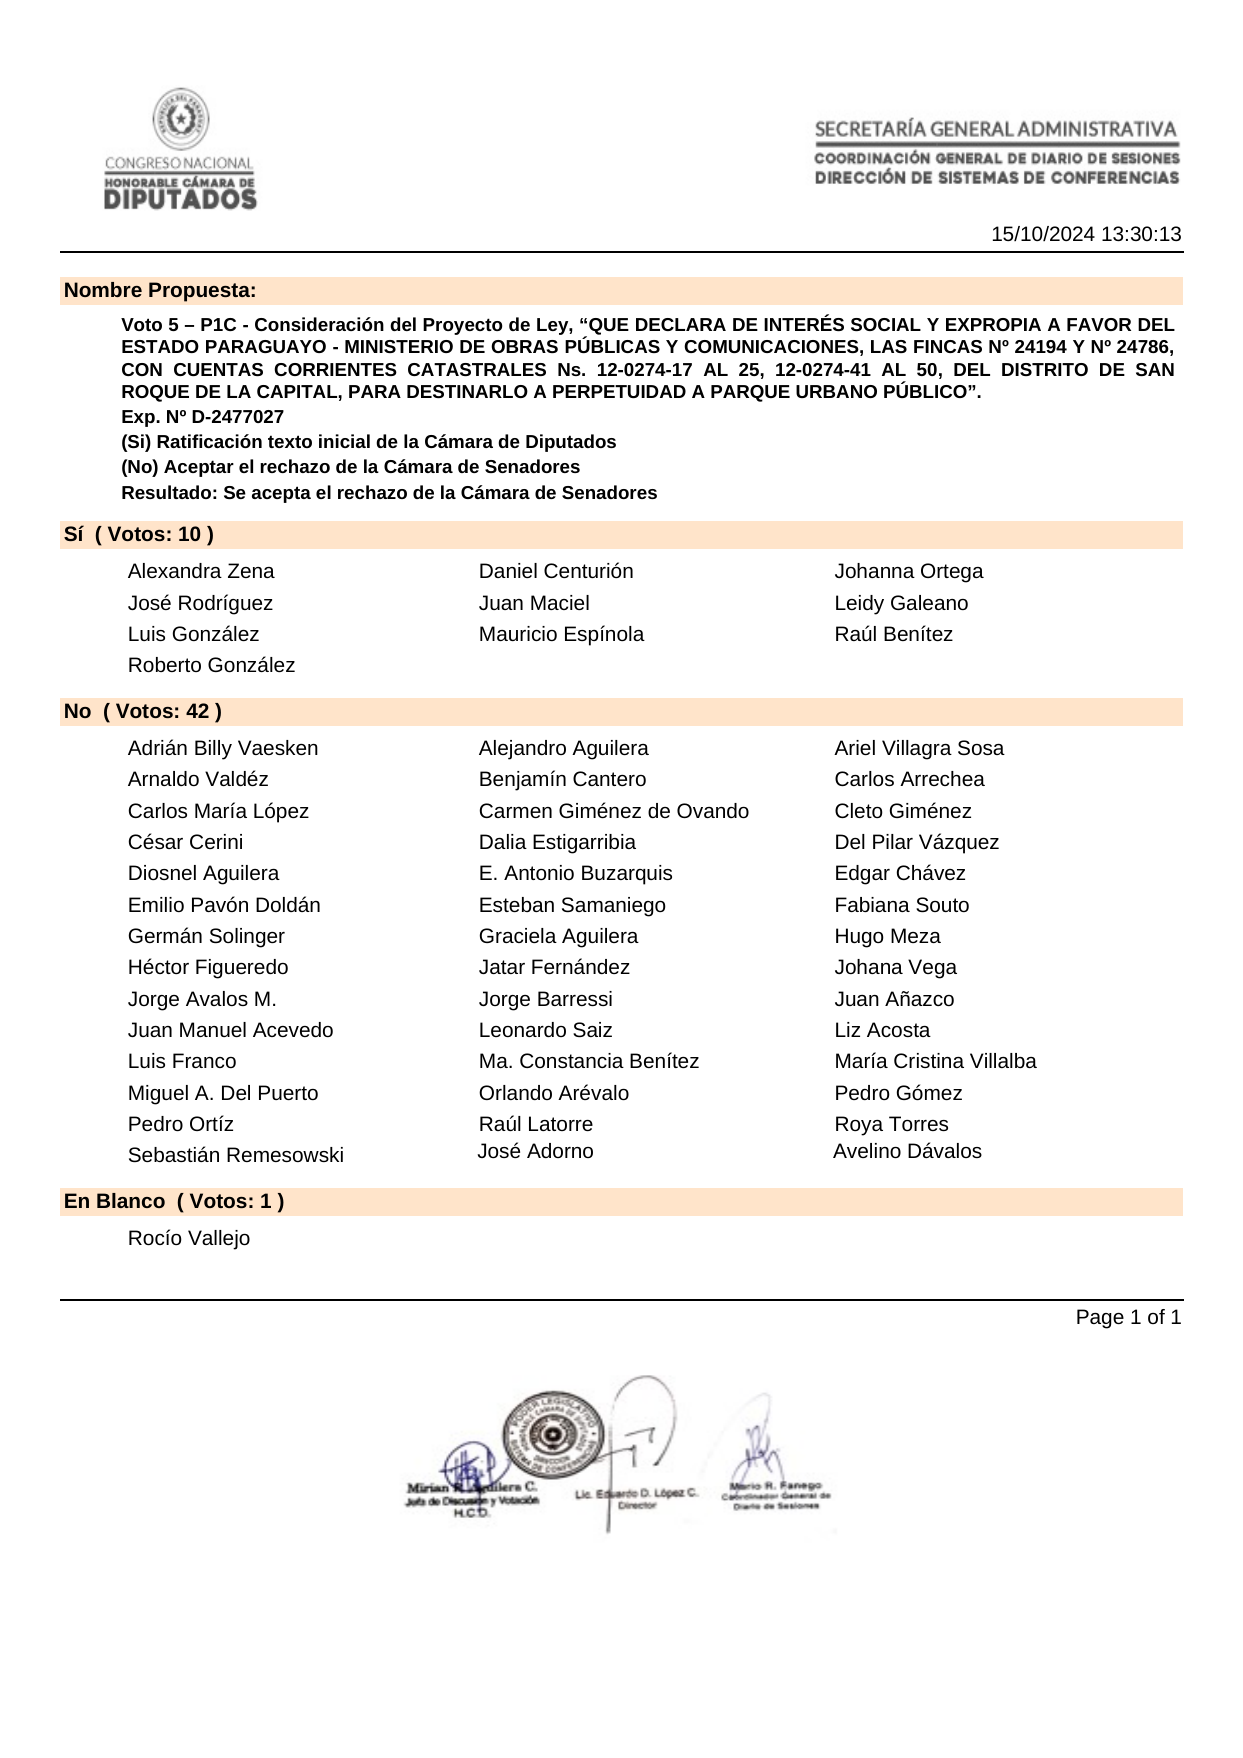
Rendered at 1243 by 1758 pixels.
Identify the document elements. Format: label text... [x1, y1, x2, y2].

table_cell [125, 680, 462, 697]
table_cell [815, 1271, 831, 1299]
table_cell [60, 305, 1183, 311]
table_cell [60, 735, 124, 1188]
table_cell [1184, 698, 1189, 726]
table_cell [1184, 1111, 1189, 1139]
table_cell [1184, 1271, 1189, 1299]
table_cell [1168, 735, 1183, 1188]
table_cell Johanna Ortega [831, 558, 1168, 586]
table_cell [1184, 277, 1189, 305]
table_cell [1184, 985, 1189, 1014]
table_cell [1184, 621, 1189, 649]
table_cell Johana Vega [831, 954, 1168, 983]
table_cell [1184, 829, 1189, 857]
table_cell [60, 558, 124, 697]
table_cell Pedro Gómez [831, 1080, 1168, 1108]
table_cell Orlando Arévalo [476, 1080, 815, 1108]
table_cell María Cristina Villalba [831, 1048, 1168, 1077]
table_cell Daniel Centurión [476, 558, 815, 586]
table_cell [1184, 558, 1189, 586]
table_cell Germán Solinger [125, 923, 462, 951]
table_cell [1178, 311, 1189, 521]
table_cell Juan Añazco [831, 985, 1168, 1014]
table_cell [118, 504, 1178, 521]
table_cell [60, 311, 118, 521]
table_cell Sebastián Remesowski [125, 1142, 462, 1171]
table_cell [60, 726, 1183, 734]
table_cell Mauricio Espínola [476, 621, 815, 649]
table_cell [1184, 954, 1189, 983]
table_cell Graciela Aguilera [476, 923, 815, 951]
table_cell Pedro Ortíz [125, 1111, 462, 1139]
table_cell Ma. Constancia Benítez [476, 1048, 815, 1077]
table_cell Luis González [125, 621, 462, 649]
table_cell [1184, 726, 1189, 734]
table_cell [125, 1171, 462, 1188]
table_cell [476, 1271, 815, 1299]
table_cell [815, 735, 831, 1188]
table_cell [60, 1216, 1183, 1225]
table_cell [1184, 1017, 1189, 1045]
table_cell [1184, 680, 1189, 697]
table_cell [1184, 1048, 1189, 1077]
table_cell Raúl Benítez [831, 621, 1168, 649]
table_cell Page 1 of 1 [827, 1304, 1183, 1338]
table_cell Leonardo Saiz [476, 1017, 815, 1045]
table_cell [462, 1271, 476, 1299]
table_cell [60, 1304, 827, 1338]
table_cell [125, 1254, 462, 1271]
table_cell Benjamín Cantero [476, 766, 815, 794]
table_cell [831, 649, 1168, 697]
table_cell [1184, 1188, 1189, 1216]
table_cell [1184, 1304, 1189, 1338]
table_cell Ariel Villagra Sosa [831, 735, 1168, 763]
table_cell [1184, 1216, 1189, 1225]
table_cell [60, 549, 1183, 558]
table_cell [60, 1225, 124, 1299]
table_cell [1184, 1080, 1189, 1108]
table_cell [1184, 797, 1189, 826]
table_cell Leidy Galeano [831, 589, 1168, 618]
table_cell Nombre Propuesta: [60, 277, 1183, 305]
table_header [1184, 217, 1189, 251]
table_cell Carlos María López [125, 797, 462, 826]
table_cell [1184, 735, 1189, 763]
table_header 15/10/2024 13:30:13 [649, 217, 1183, 251]
table_cell Jorge Avalos M. [125, 985, 462, 1014]
table_cell [462, 558, 476, 697]
table_cell José Rodríguez [125, 589, 462, 618]
table_cell E. Antonio Buzarquis [476, 860, 815, 888]
table_cell [462, 1225, 1183, 1271]
table_cell Adrián Billy Vaesken [125, 735, 462, 763]
table_cell [476, 680, 815, 697]
table_cell [476, 652, 815, 680]
table_header [60, 217, 649, 251]
table_cell Jatar Fernández [476, 954, 815, 983]
table_cell Rocío Vallejo [125, 1225, 462, 1253]
table_cell Diosnel Aguilera [125, 860, 462, 888]
table_cell [1184, 923, 1189, 951]
table_cell Raúl Latorre [476, 1111, 815, 1139]
table_cell Juan Maciel [476, 589, 815, 618]
table_cell Esteban Samaniego [476, 891, 815, 920]
table_cell Avelino Dávalos [831, 1139, 1168, 1188]
table_cell [1184, 549, 1189, 558]
table_cell [1184, 1225, 1189, 1253]
table_cell Roberto González [125, 652, 462, 680]
table_cell Juan Manuel Acevedo [125, 1017, 462, 1045]
table_cell [1184, 1171, 1189, 1188]
table_cell [1184, 860, 1189, 888]
table_cell [462, 735, 476, 1188]
table_cell [1184, 589, 1189, 618]
table_cell Roya Torres [831, 1111, 1168, 1139]
table_cell Del Pilar Vázquez [831, 829, 1168, 857]
table_cell [1184, 255, 1189, 277]
table_cell Liz Acosta [831, 1017, 1168, 1045]
table_cell [831, 1271, 1168, 1299]
table_cell Luis Franco [125, 1048, 462, 1077]
table_cell [1184, 891, 1189, 920]
table_cell [125, 1271, 462, 1299]
table_cell Alexandra Zena [125, 558, 462, 586]
table_cell [60, 255, 1183, 277]
table_cell Fabiana Souto [831, 891, 1168, 920]
table_cell No ( Votos: 42 ) [60, 698, 1183, 726]
table_cell Alejandro Aguilera [476, 735, 815, 763]
table_cell Jorge Barressi [476, 985, 815, 1014]
table_cell José Adorno [476, 1139, 815, 1188]
table_cell En Blanco ( Votos: 1 ) [60, 1188, 1183, 1216]
table_cell [815, 558, 831, 697]
table_cell Carmen Giménez de Ovando [476, 797, 815, 826]
table_cell [1184, 521, 1189, 549]
table_cell Héctor Figueredo [125, 954, 462, 983]
table_cell [1184, 766, 1189, 794]
table_cell [1184, 1142, 1189, 1171]
table_cell Miguel A. Del Puerto [125, 1080, 462, 1108]
table_cell [1184, 1254, 1189, 1271]
table_cell Dalia Estigarribia [476, 829, 815, 857]
table_cell [1168, 1271, 1183, 1299]
table_cell César Cerini [125, 829, 462, 857]
table_cell Arnaldo Valdéz [125, 766, 462, 794]
table_cell Cleto Giménez [831, 797, 1168, 826]
table_cell Voto 5 – P1C - Consideración del Proyecto de Ley, “QUE DECLARA DE INTERÉS SOCIAL Y EXPROPIA A FAVOR DEL ESTADO PARAGUAYO - MINISTERIO DE OBRAS PÚBLICAS Y COMUNICACIONES, LAS FINCAS Nº 24194 Y Nº 24786, CON CUENTAS CORRIENTES CATASTRALES Ns. 12-0274-17 AL 25, 12-0274-41 AL 50, DEL DISTRITO DE SAN ROQUE DE LA CAPITAL, PARA DESTINARLO A PERPETUIDAD A PARQUE URBANO PÚBLICO”. Exp. Nº D-2477027 (Si) Ratificación texto inicial de la Cámara de Diputados (No) Aceptar el rechazo de la Cámara de Senadores Resultado: Se acepta el rechazo de la Cámara de Senadores [118, 311, 1178, 504]
table_cell Emilio Pavón Doldán [125, 891, 462, 920]
table_cell Hugo Meza [831, 923, 1168, 951]
table_cell Sí ( Votos: 10 ) [60, 521, 1183, 549]
table_cell Carlos Arrechea [831, 766, 1168, 794]
table_cell [1168, 558, 1183, 697]
table_cell Edgar Chávez [831, 860, 1168, 888]
table_cell [1184, 652, 1189, 680]
